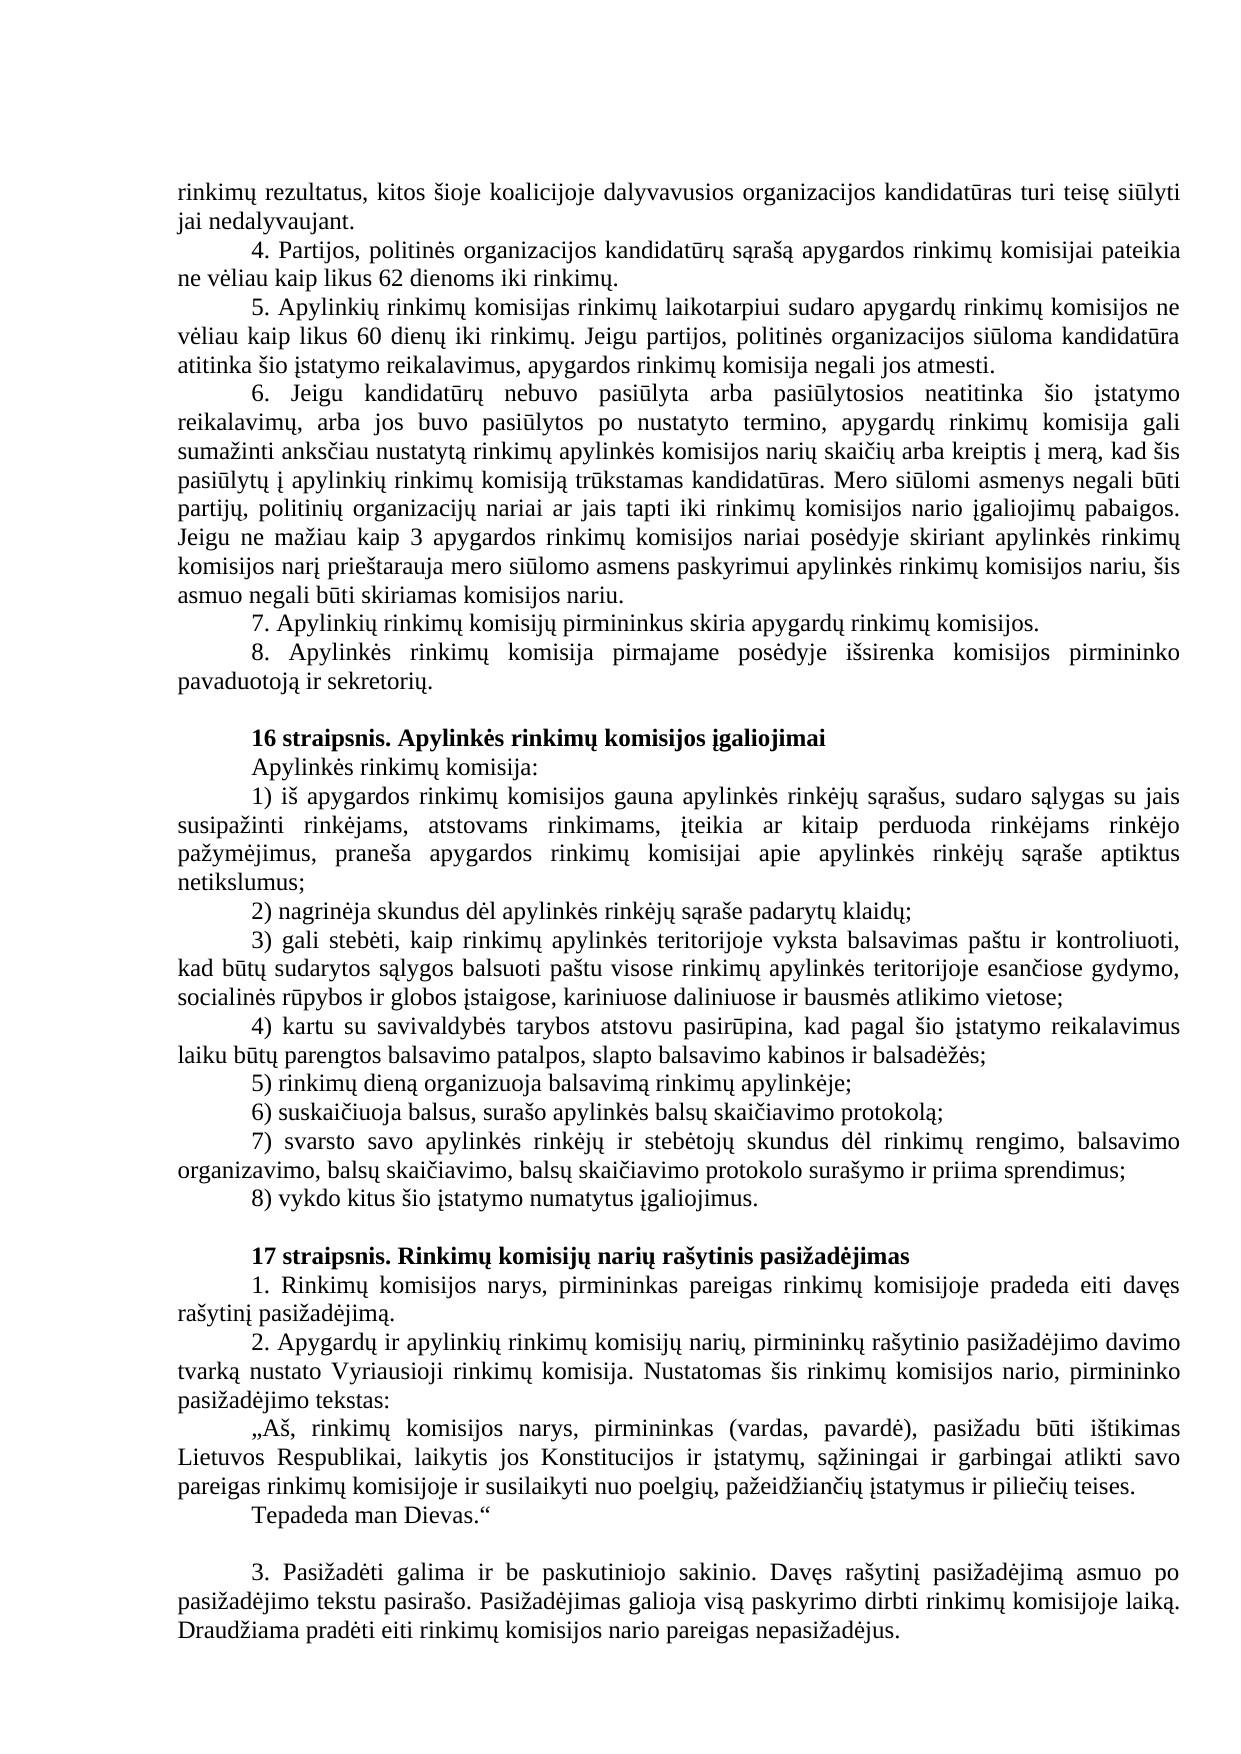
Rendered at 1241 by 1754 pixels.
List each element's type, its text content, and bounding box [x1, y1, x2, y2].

text 8) vykdo kitus šio įstatymo numatytus įgaliojimus. [177, 1183, 1181, 1212]
text 1) iš apygardos rinkimų komisijos gauna apylinkės rinkėjų sąrašus, sudaro sąlygas su jais susipažinti rinkėjams, atstovams rinkimams, įteikia ar kitaip perduoda rinkėjams rinkėjo pažymėjimus, praneša apygardos rinkimų komisijai apie apylinkės rinkėjų sąraše aptiktus netikslumus; [177, 781, 1181, 896]
text 8. Apylinkės rinkimų komisija pirmajame posėdyje išsirenka komisijos pirmininko pavaduotoją ir sekretorių. [177, 637, 1181, 695]
text „Aš, rinkimų komisijos narys, pirmininkas (vardas, pavardė), pasižadu būti ištikimas Lietuvos Respublikai, laikytis jos Konstitucijos ir įstatymų, sąžiningai ir garbingai atlikti savo pareigas rinkimų komisijoje ir susilaikyti nuo poelgių, pažeidžiančių įstatymus ir piliečių teises. [177, 1413, 1181, 1500]
text 1. Rinkimų komisijos narys, pirmininkas pareigas rinkimų komisijoje pradeda eiti davęs rašytinį pasižadėjimą. [177, 1270, 1181, 1327]
text 3) gali stebėti, kaip rinkimų apylinkės teritorijoje vyksta balsavimas paštu ir kontroliuoti, kad būtų sudarytos sąlygos balsuoti paštu visose rinkimų apylinkės teritorijoje esančiose gydymo, socialinės rūpybos ir globos įstaigose, kariniuose daliniuose ir bausmės atlikimo vietose; [177, 925, 1181, 1011]
text 3. Pasižadėti galima ir be paskutiniojo sakinio. Davęs rašytinį pasižadėjimą asmuo po pasižadėjimo tekstu pasirašo. Pasižadėjimas galioja visą paskyrimo dirbti rinkimų komisijoje laiką. Draudžiama pradėti eiti rinkimų komisijos nario pareigas nepasižadėjus. [177, 1557, 1181, 1643]
text 2) nagrinėja skundus dėl apylinkės rinkėjų sąraše padarytų klaidų; [177, 896, 1181, 925]
text rinkimų rezultatus, kitos šioje koalicijoje dalyvavusios organizacijos kandidatūras turi teisę siūlyti jai nedalyvaujant. [177, 177, 1181, 235]
text 7) svarsto savo apylinkės rinkėjų ir stebėtojų skundus dėl rinkimų rengimo, balsavimo organizavimo, balsų skaičiavimo, balsų skaičiavimo protokolo surašymo ir priima sprendimus; [177, 1126, 1181, 1183]
text 4. Partijos, politinės organizacijos kandidatūrų sąrašą apygardos rinkimų komisijai pateikia ne vėliau kaip likus 62 dienoms iki rinkimų. [177, 235, 1181, 292]
text 2. Apygardų ir apylinkių rinkimų komisijų narių, pirmininkų rašytinio pasižadėjimo davimo tvarką nustato Vyriausioji rinkimų komisija. Nustatomas šis rinkimų komisijos nario, pirmininko pasižadėjimo tekstas: [177, 1327, 1181, 1413]
text 5) rinkimų dieną organizuoja balsavimą rinkimų apylinkėje; [177, 1068, 1181, 1097]
text 5. Apylinkių rinkimų komisijas rinkimų laikotarpiui sudaro apygardų rinkimų komisijos ne vėliau kaip likus 60 dienų iki rinkimų. Jeigu partijos, politinės organizacijos siūloma kandidatūra atitinka šio įstatymo reikalavimus, apygardos rinkimų komisija negali jos atmesti. [177, 292, 1181, 378]
text 6. Jeigu kandidatūrų nebuvo pasiūlyta arba pasiūlytosios neatitinka šio įstatymo reikalavimų, arba jos buvo pasiūlytos po nustatyto termino, apygardų rinkimų komisija gali sumažinti anksčiau nustatytą rinkimų apylinkės komisijos narių skaičių arba kreiptis į merą, kad šis pasiūlytų į apylinkių rinkimų komisiją trūkstamas kandidatūras. Mero siūlomi asmenys negali būti partijų, politinių organizacijų nariai ar jais tapti iki rinkimų komisijos nario įgaliojimų pabaigos. Jeigu ne mažiau kaip 3 apygardos rinkimų komisijos nariai posėdyje skiriant apylinkės rinkimų komisijos narį prieštarauja mero siūlomo asmens paskyrimui apylinkės rinkimų komisijos nariu, šis asmuo negali būti skiriamas komisijos nariu. [177, 378, 1181, 608]
text Apylinkės rinkimų komisija: [177, 752, 1181, 781]
text 16 straipsnis. Apylinkės rinkimų komisijos įgaliojimai [177, 723, 1181, 752]
text 4) kartu su savivaldybės tarybos atstovu pasirūpina, kad pagal šio įstatymo reikalavimus laiku būtų parengtos balsavimo patalpos, slapto balsavimo kabinos ir balsadėžės; [177, 1011, 1181, 1068]
text Tepadeda man Dievas.“ [177, 1500, 1181, 1528]
text 6) suskaičiuoja balsus, surašo apylinkės balsų skaičiavimo protokolą; [177, 1097, 1181, 1126]
text 7. Apylinkių rinkimų komisijų pirmininkus skiria apygardų rinkimų komisijos. [177, 608, 1181, 637]
text 17 straipsnis. Rinkimų komisijų narių rašytinis pasižadėjimas [177, 1241, 1181, 1270]
